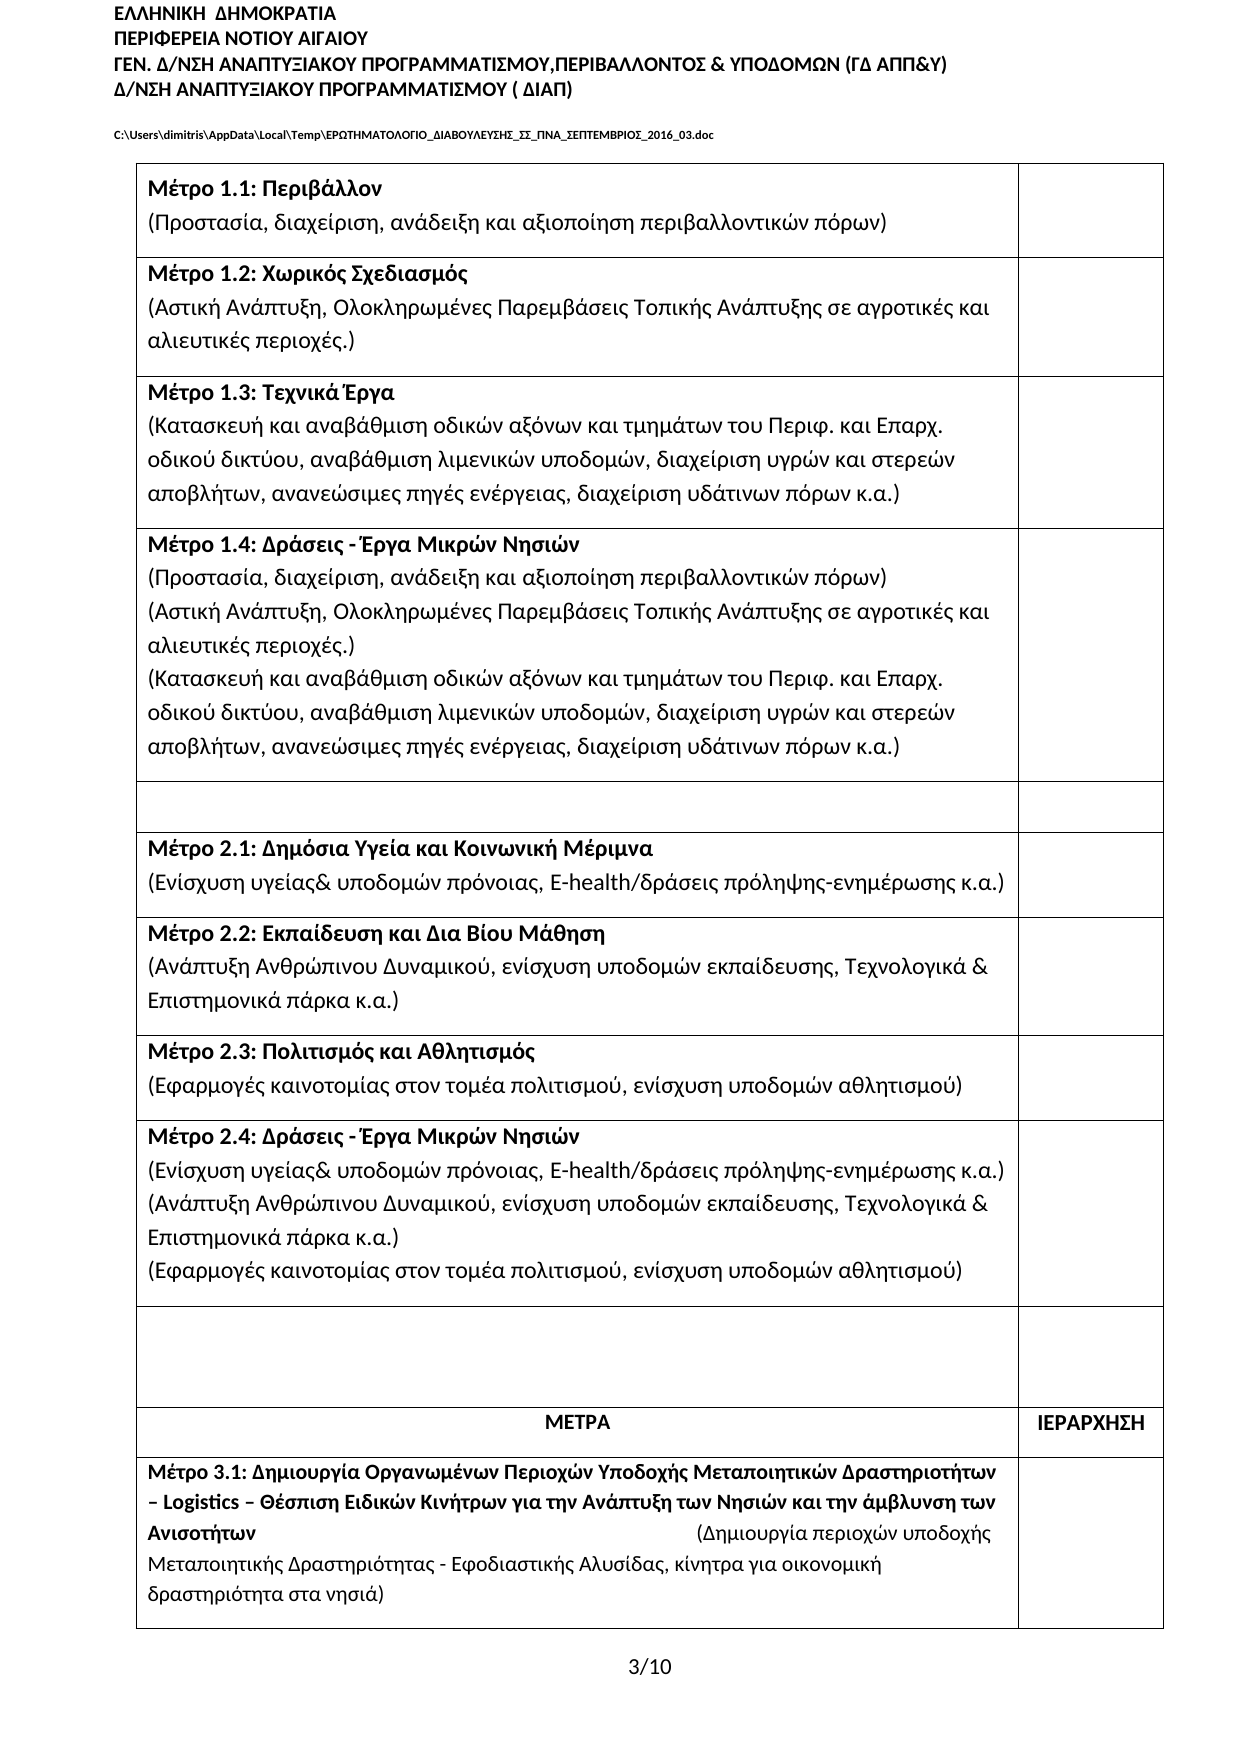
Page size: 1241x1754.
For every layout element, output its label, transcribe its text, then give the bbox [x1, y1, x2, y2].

table_cell [1019, 1357, 1163, 1407]
table_cell [1019, 1036, 1163, 1120]
table_cell ΙΕΡΑΡΧΗΣΗ [1019, 1408, 1163, 1457]
table_cell [1019, 529, 1163, 781]
table_cell ΜΕΤΡΑ [137, 1408, 1018, 1457]
table_cell [1019, 918, 1163, 1035]
table_cell [1019, 1307, 1163, 1357]
table_cell [137, 1307, 1018, 1357]
table_cell Μέτρο 2.3: Πολιτισμός και Αθλητισμός (Εφαρμογές καινοτομίας στον τομέα πολιτισμού, ενίσχυση υποδομών αθλητισμού) [137, 1036, 1018, 1120]
table_cell Μέτρο 1.4: Δράσεις - Έργα Μικρών Νησιών (Προστασία, διαχείριση, ανάδειξη και αξιοποίηση περιβαλλοντικών πόρων) (Αστική Ανάπτυξη, Ολοκληρωμένες Παρεμβάσεις Τοπικής Ανάπτυξης σε αγροτικές και αλιευτικές περιοχές.) (Κατασκευή και αναβάθμιση οδικών αξόνων και τμημάτων του Περιφ. και Επαρχ. οδικού δικτύου, αναβάθμιση λιμενικών υποδομών, διαχείριση υγρών και στερεών αποβλήτων, ανανεώσιμες πηγές ενέργειας, διαχείριση υδάτινων πόρων κ.α.) [137, 529, 1018, 781]
table_cell [1019, 164, 1163, 257]
table_cell Μέτρο 1.1: Περιβάλλον (Προστασία, διαχείριση, ανάδειξη και αξιοποίηση περιβαλλοντικών πόρων) [137, 164, 1018, 257]
table_cell Μέτρο 1.3: Τεχνικά Έργα (Κατασκευή και αναβάθμιση οδικών αξόνων και τμημάτων του Περιφ. και Επαρχ. οδικού δικτύου, αναβάθμιση λιμενικών υποδομών, διαχείριση υγρών και στερεών αποβλήτων, ανανεώσιμες πηγές ενέργειας, διαχείριση υδάτινων πόρων κ.α.) [137, 377, 1018, 528]
table_cell [1019, 1458, 1163, 1628]
table_cell [1019, 833, 1163, 917]
table_cell Μέτρο 3.1: Δημιουργία Οργανωμένων Περιοχών Υποδοχής Μεταποιητικών Δραστηριοτήτων – Logistics – Θέσπιση Ειδικών Κινήτρων για την Ανάπτυξη των Νησιών και την άμβλυνση των Ανισοτήτων (Δημιουργία περιοχών υποδοχής Μεταποιητικής Δραστηριότητας - Εφοδιαστικής Αλυσίδας, κίνητρα για οικονομική δραστηριότητα στα νησιά) [137, 1458, 1018, 1628]
table_cell [1019, 782, 1163, 832]
table_cell Μέτρο 1.2: Χωρικός Σχεδιασμός (Αστική Ανάπτυξη, Ολοκληρωμένες Παρεμβάσεις Τοπικής Ανάπτυξης σε αγροτικές και αλιευτικές περιοχές.) [137, 258, 1018, 376]
table_cell [137, 782, 1018, 832]
table_cell Μέτρο 2.1: Δημόσια Υγεία και Κοινωνική Μέριμνα (Ενίσχυση υγείας& υποδομών πρόνοιας, E-health/δράσεις πρόληψης-ενημέρωσης κ.α.) [137, 833, 1018, 917]
table_cell [1019, 1121, 1163, 1306]
table_cell [137, 1357, 1018, 1407]
table_cell Μέτρο 2.4: Δράσεις - Έργα Μικρών Νησιών (Ενίσχυση υγείας& υποδομών πρόνοιας, E-health/δράσεις πρόληψης-ενημέρωσης κ.α.) (Ανάπτυξη Ανθρώπινου Δυναμικού, ενίσχυση υποδομών εκπαίδευσης, Τεχνολογικά & Επιστημονικά πάρκα κ.α.) (Εφαρμογές καινοτομίας στον τομέα πολιτισμού, ενίσχυση υποδομών αθλητισμού) [137, 1121, 1018, 1306]
table_cell [1019, 258, 1163, 376]
table_cell Μέτρο 2.2: Εκπαίδευση και Δια Βίου Μάθηση (Ανάπτυξη Ανθρώπινου Δυναμικού, ενίσχυση υποδομών εκπαίδευσης, Τεχνολογικά & Επιστημονικά πάρκα κ.α.) [137, 918, 1018, 1035]
table_cell [1019, 377, 1163, 528]
